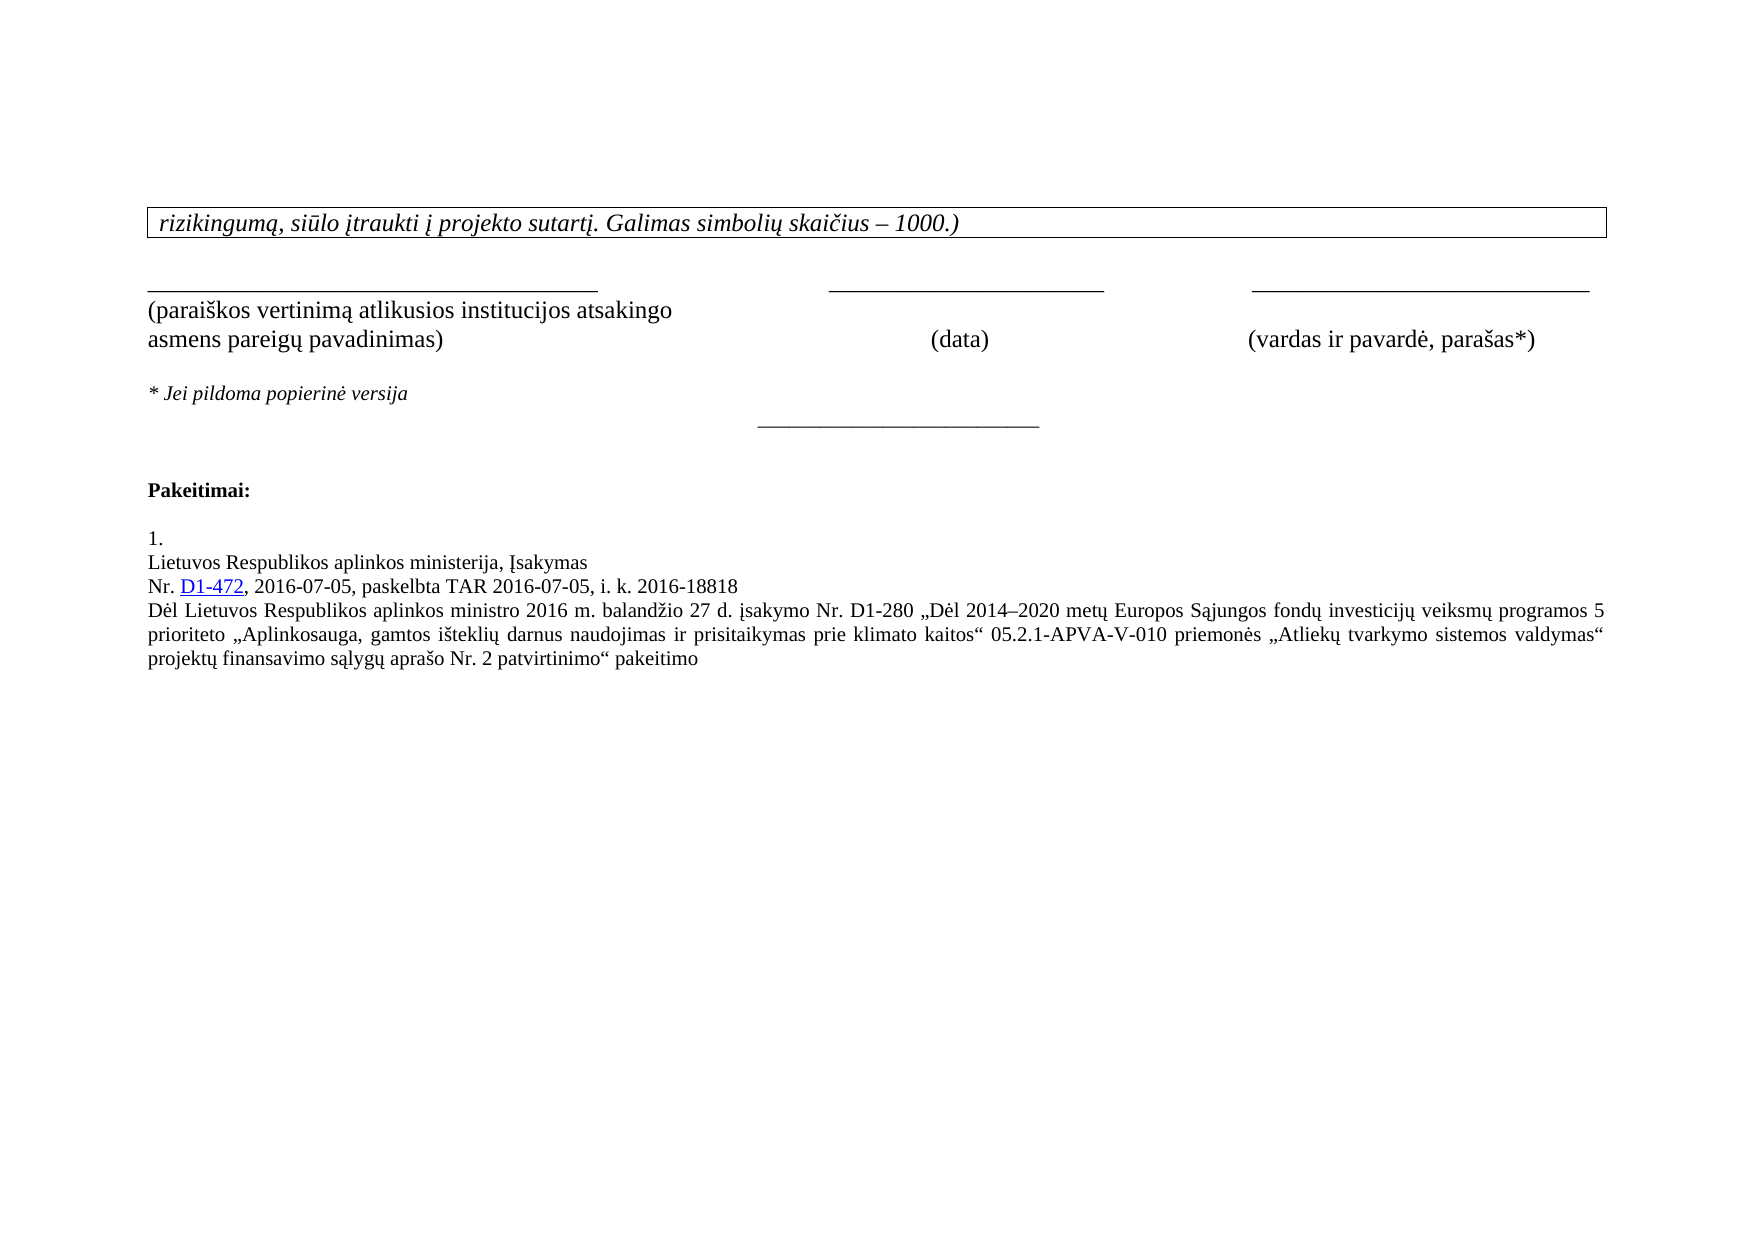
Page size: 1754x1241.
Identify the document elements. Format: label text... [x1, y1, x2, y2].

text ___________________________ [192, 405, 1606, 429]
text (paraiškos vertinimą atlikusios institucijos atsakingo [148, 295, 1606, 324]
text Nr. D1-472, 2016-07-05, paskelbta TAR 2016-07-05, i. k. 2016-18818 [148, 574, 1606, 598]
text * Jei pildoma popierinė versija [148, 381, 1606, 405]
text Dėl Lietuvos Respublikos aplinkos ministro 2016 m. balandžio 27 d. įsakymo Nr. D1-280 „Dėl 2014–2020 metų Europos Sąjungos fondų investicijų veiksmų programos 5 prioriteto „Aplinkosauga, gamtos išteklių darnus naudojimas ir prisitaikymas prie klimato kaitos“ 05.2.1-APVA-V-010 priemonės „Atliekų tvarkymo sistemos valdymas“ projektų finansavimo sąlygų aprašo Nr. 2 patvirtinimo“ pakeitimo [148, 598, 1606, 670]
text Lietuvos Respublikos aplinkos ministerija, Įsakymas [148, 550, 1606, 574]
text asmens pareigų pavadinimas) (data) (vardas ir pavardė, parašas*) [148, 324, 1606, 353]
table_header rizikingumą, siūlo įtraukti į projekto sutartį. Galimas simbolių skaičius – 1000.) [148, 208, 1606, 237]
text 1. [148, 526, 1606, 550]
text Pakeitimai: [148, 478, 1606, 502]
text ____________________________________ ______________________ ___________________________ [148, 266, 1606, 295]
